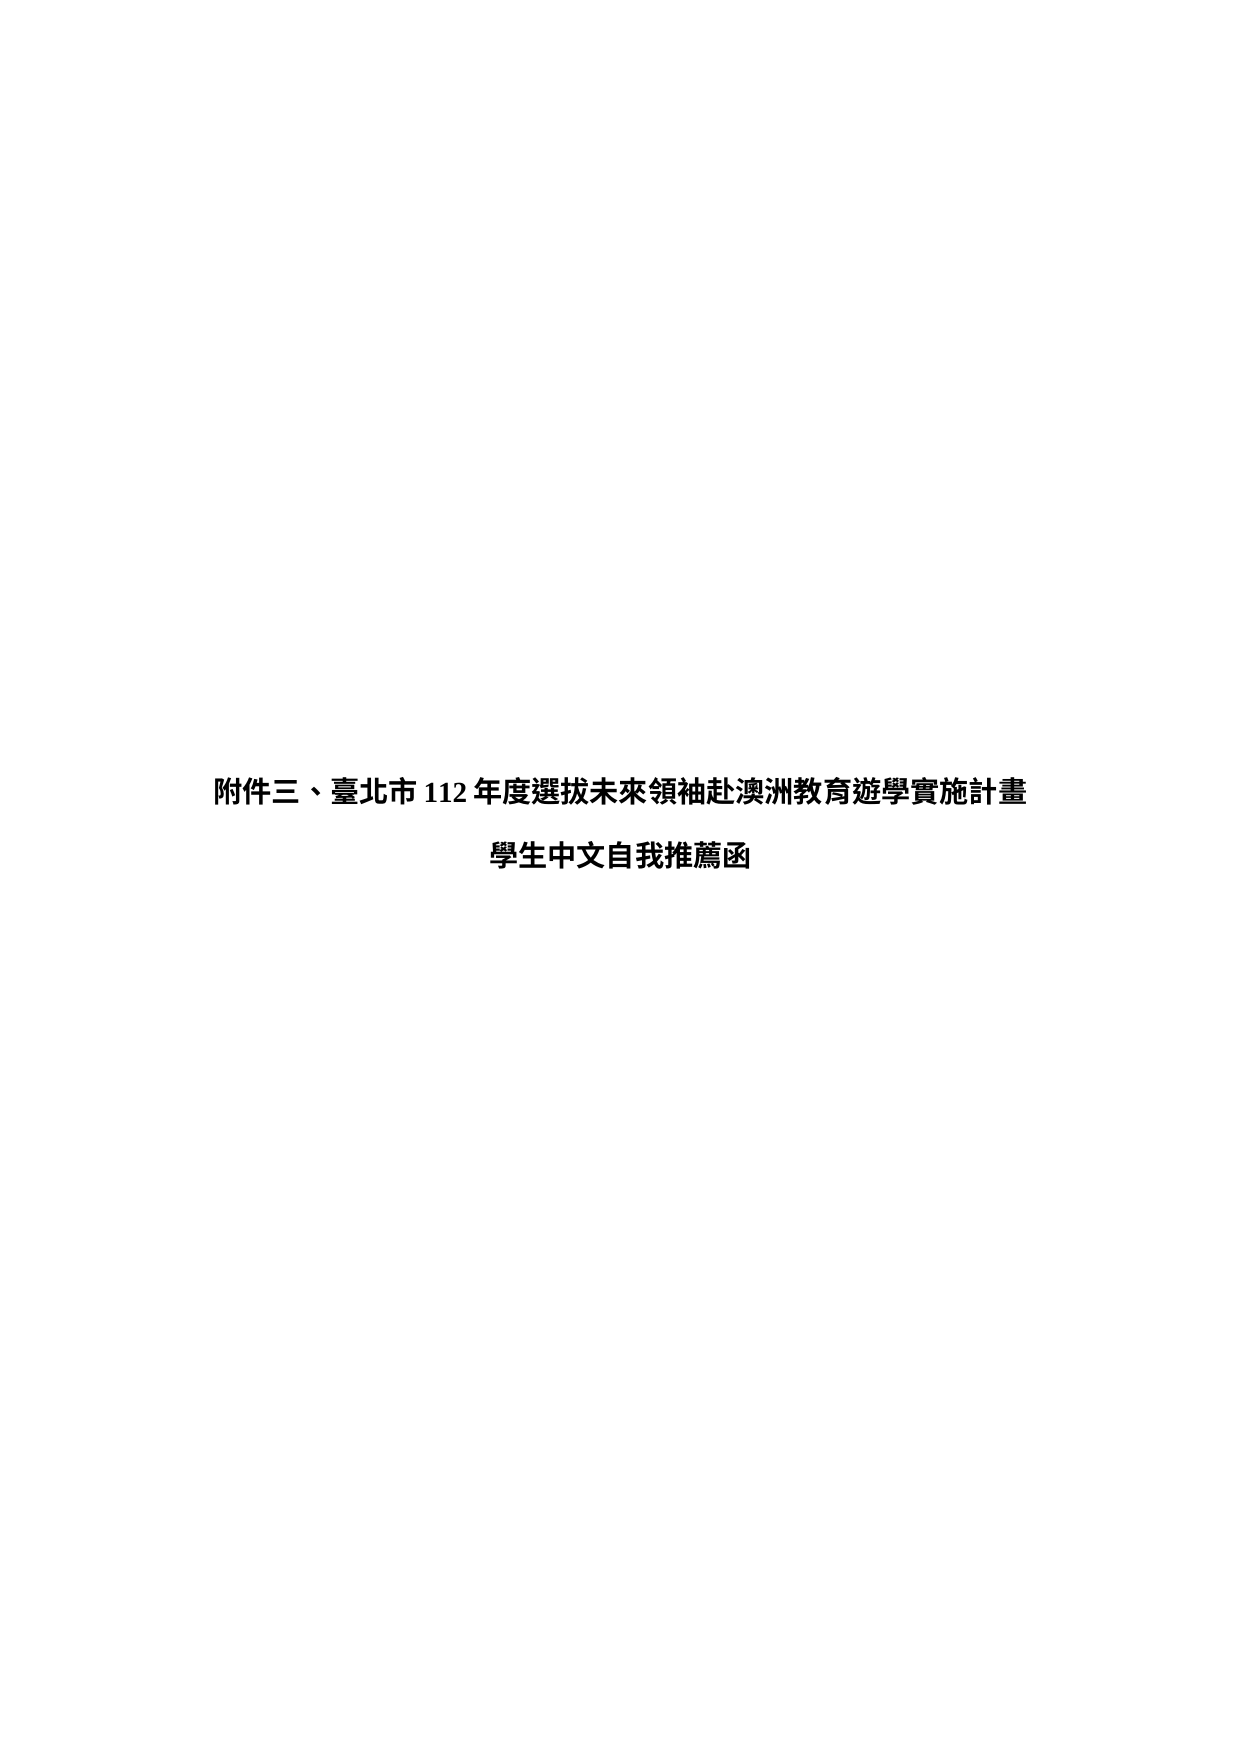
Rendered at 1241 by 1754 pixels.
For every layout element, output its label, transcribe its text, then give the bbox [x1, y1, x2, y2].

text 附件三、臺北市112年度選拔未來領袖赴澳洲教育遊學實施計畫 學生中文自我推薦函 [112, 769, 1128, 875]
